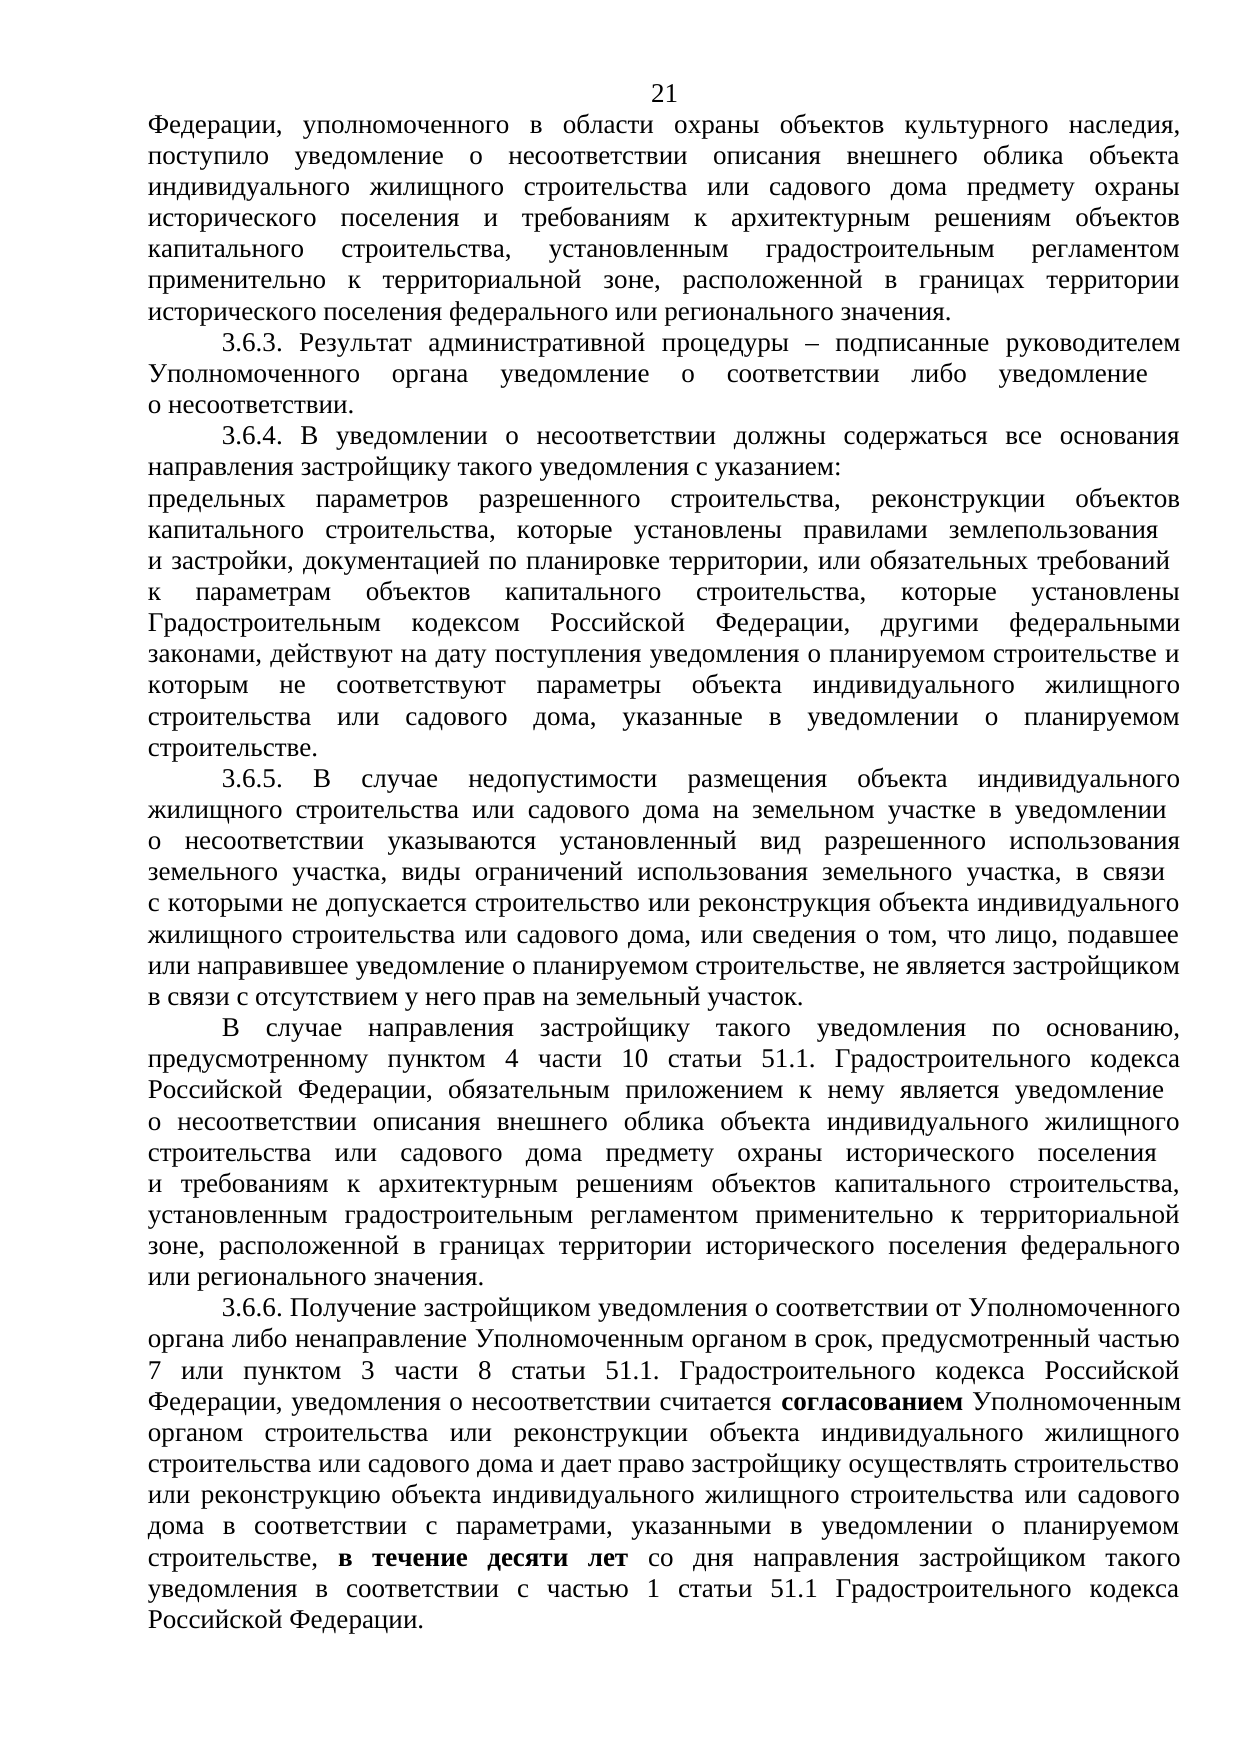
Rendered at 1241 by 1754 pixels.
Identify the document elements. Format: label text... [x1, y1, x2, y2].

text 3.6.3. Результат административной процедуры – подписанные руководителем Уполномоченного органа уведомление о соответствии либо уведомление о несоответствии. [148, 326, 1181, 419]
text предельных параметров разрешенного строительства, реконструкции объектов капитального строительства, которые установлены правилами землепользования и застройки, документацией по планировке территории, или обязательных требований к параметрам объектов капитального строительства, которые установлены Градостроительным кодексом Российской Федерации, другими федеральными законами, действуют на дату поступления уведомления о планируемом строительстве и которым не соответствуют параметры объекта индивидуального жилищного строительства или садового дома, указанные в уведомлении о планируемом строительстве. [148, 482, 1181, 762]
text Федерации, уполномоченного в области охраны объектов культурного наследия, поступило уведомление о несоответствии описания внешнего облика объекта индивидуального жилищного строительства или садового дома предмету охраны исторического поселения и требованиям к архитектурным решениям объектов капитального строительства, установленным градостроительным регламентом применительно к территориальной зоне, расположенной в границах территории исторического поселения федерального или регионального значения. [148, 108, 1181, 326]
text 3.6.5. В случае недопустимости размещения объекта индивидуального жилищного строительства или садового дома на земельном участке в уведомлении о несоответствии указываются установленный вид разрешенного использования земельного участка, виды ограничений использования земельного участка, в связи с которыми не допускается строительство или реконструкция объекта индивидуального жилищного строительства или садового дома, или сведения о том, что лицо, подавшее или направившее уведомление о планируемом строительстве, не является застройщиком в связи с отсутствием у него прав на земельный участок. [148, 762, 1181, 1011]
text 3.6.4. В уведомлении о несоответствии должны содержаться все основания направления застройщику такого уведомления с указанием: [148, 419, 1181, 482]
text В случае направления застройщику такого уведомления по основанию, предусмотренному пунктом 4 части 10 статьи 51.1. Градостроительного кодекса Российской Федерации, обязательным приложением к нему является уведомление о несоответствии описания внешнего облика объекта индивидуального жилищного строительства или садового дома предмету охраны исторического поселения и требованиям к архитектурным решениям объектов капитального строительства, установленным градостроительным регламентом применительно к территориальной зоне, расположенной в границах территории исторического поселения федерального или регионального значения. [148, 1011, 1181, 1291]
text 3.6.6. Получение застройщиком уведомления о соответствии от Уполномоченного органа либо ненаправление Уполномоченным органом в срок, предусмотренный частью 7 или пунктом 3 части 8 статьи 51.1. Градостроительного кодекса Российской Федерации, уведомления о несоответствии считается согласованием Уполномоченным органом строительства или реконструкции объекта индивидуального жилищного строительства или садового дома и дает право застройщику осуществлять строительство или реконструкцию объекта индивидуального жилищного строительства или садового дома в соответствии с параметрами, указанными в уведомлении о планируемом строительстве, в течение десяти лет со дня направления застройщиком такого уведомления в соответствии с частью 1 статьи 51.1 Градостроительного кодекса Российской Федерации. [148, 1291, 1181, 1634]
